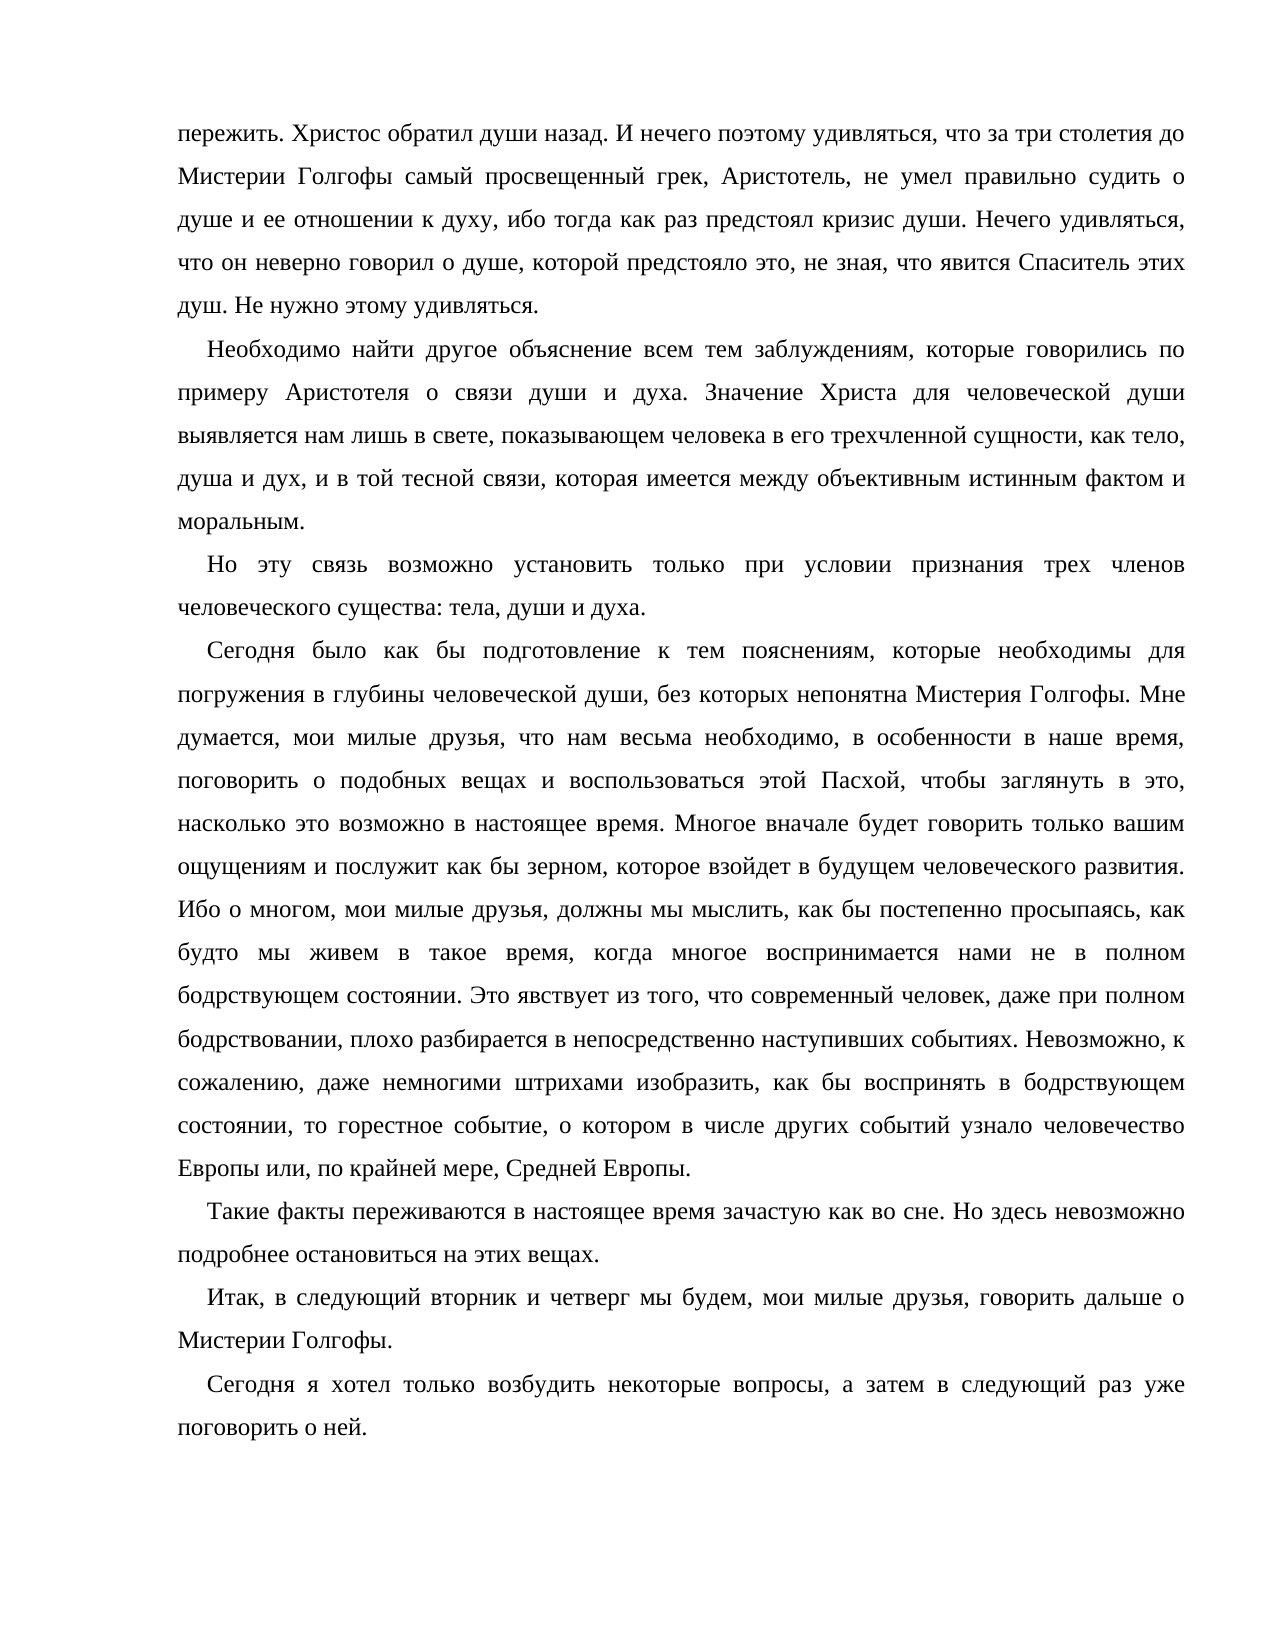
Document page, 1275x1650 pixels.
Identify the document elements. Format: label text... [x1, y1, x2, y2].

text Сегодня было как бы подготовление к тем пояснениям, которые необходимы для погружения в глубины человеческой души, без которых непонятна Мистерия Голгофы. Мне думается, мои милые друзья, что нам весьма необходимо, в особенности в наше время, поговорить о подобных вещах и воспользоваться этой Пасхой, чтобы заглянуть в это, насколько это возможно в настоящее время. Многое вначале будет говорить только вашим ощущениям и послужит как бы зерном, которое взойдет в будущем человеческого развития. Ибо о многом, мои милые друзья, должны мы мыслить, как бы постепенно просыпаясь, как будто мы живем в такое время, когда многое воспринимается нами не в полном бодрствующем состоянии. Это явствует из того, что современный человек, даже при полном бодрствовании, плохо разбирается в непосредственно наступивших событиях. Невозможно, к сожалению, даже немногими штрихами изобразить, как бы воспринять в бодрствующем состоянии, то горестное событие, о котором в числе других событий узнало человечество Европы или, по крайней мере, Средней Европы. [177, 636, 1186, 1182]
text Такие факты переживаются в настоящее время зачастую как во сне. Но здесь невозможно подробнее остановиться на этих вещах. [177, 1196, 1186, 1268]
text Итак, в следующий вторник и четверг мы будем, мои милые друзья, говорить дальше о Мистерии Голгофы. [177, 1282, 1186, 1354]
text пережить. Христос обратил души назад. И нечего поэтому удивляться, что за три столетия до Мистерии Голгофы самый просвещенный грек, Аристотель, не умел правильно судить о душе и ее отношении к духу, ибо тогда как раз предстоял кризис души. Нечего удивляться, что он неверно говорил о душе, которой предстояло это, не зная, что явится Спаситель этих душ. Не нужно этому удивляться. [177, 118, 1186, 319]
text Но эту связь возможно установить только при условии признания трех членов человеческого существа: тела, души и духа. [177, 549, 1186, 621]
text Сегодня я хотел только возбудить некоторые вопросы, а затем в следующий раз уже поговорить о ней. [177, 1369, 1186, 1441]
text Необходимо найти другое объяснение всем тем заблуждениям, которые говорились по примеру Аристотеля о связи души и духа. Значение Христа для человеческой души выявляется нам лишь в свете, показывающем человека в его трехчленной сущности, как тело, душа и дух, и в той тесной связи, которая имеется между объективным истинным фактом и моральным. [177, 334, 1186, 535]
